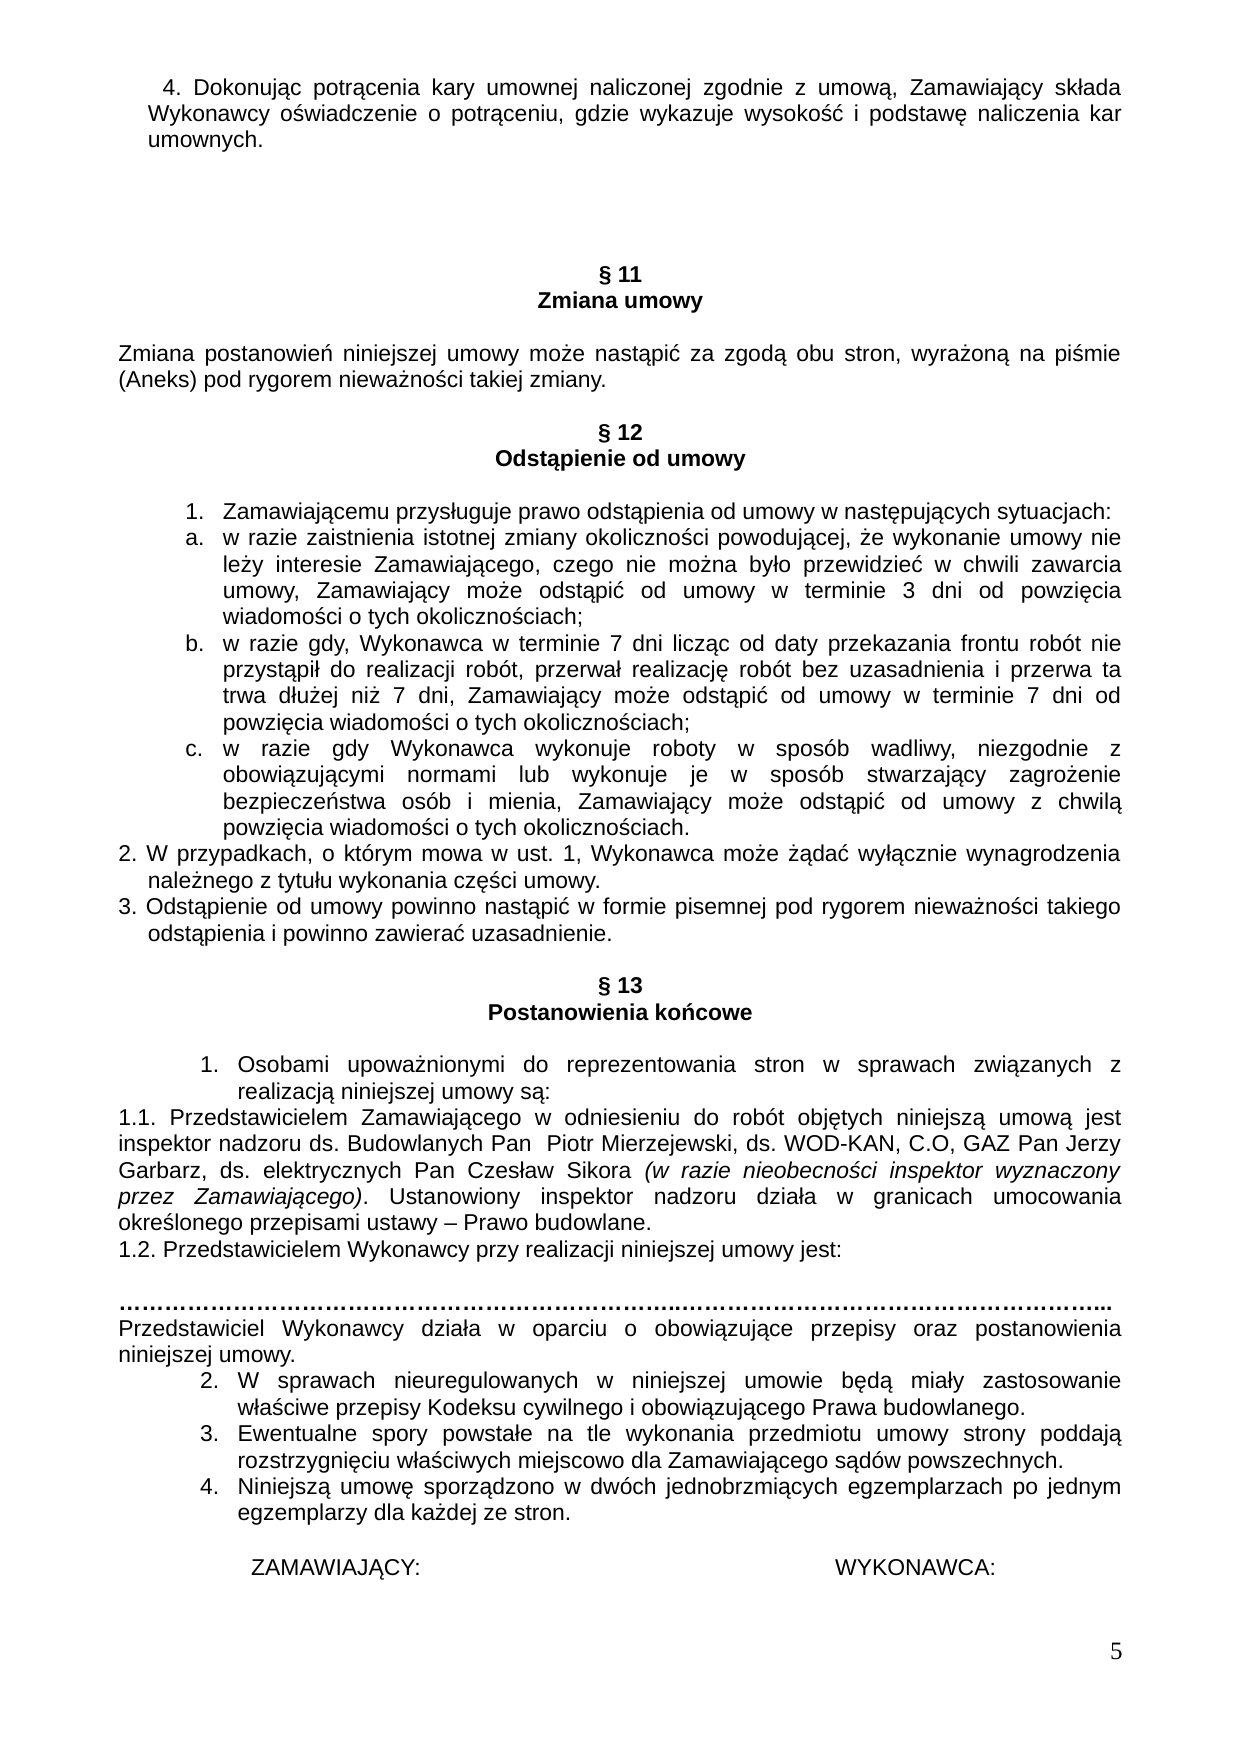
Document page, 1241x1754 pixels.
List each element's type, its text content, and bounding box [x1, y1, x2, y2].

text § 13 [118, 972, 1122, 998]
text Postanowienia końcowe [118, 998, 1122, 1025]
text Przedstawiciel Wykonawcy działa w oparciu o obowiązujące przepisy oraz postanowienia niniejszej umowy. [118, 1315, 1122, 1367]
text § 11 [118, 261, 1122, 287]
text 2. W przypadkach, o którym mowa w ust. 1, Wykonawca może żądać wyłącznie wynagrodzenia należnego z tytułu wykonania części umowy. [118, 840, 1122, 893]
text 4. Dokonując potrącenia kary umownej naliczonej zgodnie z umową, Zamawiający składa Wykonawcy oświadczenie o potrąceniu, gdzie wykazuje wysokość i podstawę naliczenia kar umownych. [148, 74, 1122, 153]
list Niniejszą umowę sporządzono w dwóch jednobrzmiących egzemplarzach po jednym egzemplarzy dla każdej ze stron. [200, 1473, 1122, 1526]
text 1.1. Przedstawicielem Zamawiającego w odniesieniu do robót objętych niniejszą umową jest inspektor nadzoru ds. Budowlanych Pan Piotr Mierzejewski, ds. WOD-KAN, C.O, GAZ Pan Jerzy Garbarz, ds. elektrycznych Pan Czesław Sikora (w razie nieobecności inspektor wyznaczony przez Zamawiającego). Ustanowiony inspektor nadzoru działa w granicach umocowania określonego przepisami ustawy – Prawo budowlane. [118, 1104, 1122, 1236]
list w razie zaistnienia istotnej zmiany okoliczności powodującej, że wykonanie umowy nie leży interesie Zamawiającego, czego nie można było przewidzieć w chwili zawarcia umowy, Zamawiający może odstąpić od umowy w terminie 3 dni od powzięcia wiadomości o tych okolicznościach; [185, 524, 1122, 629]
text ………………………………………………………………..………………………………………………... [118, 1288, 1122, 1315]
text ZAMAWIAJĄCY: WYKONAWCA: [118, 1554, 1122, 1581]
list W sprawach nieuregulowanych w niniejszej umowie będą miały zastosowanie właściwe przepisy Kodeksu cywilnego i obowiązującego Prawa budowlanego. [200, 1367, 1122, 1420]
list Osobami upoważnionymi do reprezentowania stron w sprawach związanych z realizacją niniejszej umowy są: [200, 1051, 1122, 1104]
text Zmiana umowy [118, 287, 1122, 313]
list Zamawiającemu przysługuje prawo odstąpienia od umowy w następujących sytuacjach: [185, 498, 1122, 524]
text 3. Odstąpienie od umowy powinno nastąpić w formie pisemnej pod rygorem nieważności takiego odstąpienia i powinno zawierać uzasadnienie. [118, 893, 1122, 946]
list w razie gdy Wykonawca wykonuje roboty w sposób wadliwy, niezgodnie z obowiązującymi normami lub wykonuje je w sposób stwarzający zagrożenie bezpieczeństwa osób i mienia, Zamawiający może odstąpić od umowy z chwilą powzięcia wiadomości o tych okolicznościach. [185, 735, 1122, 840]
list Ewentualne spory powstałe na tle wykonania przedmiotu umowy strony poddają rozstrzygnięciu właściwych miejscowo dla Zamawiającego sądów powszechnych. [200, 1420, 1122, 1473]
text Zmiana postanowień niniejszej umowy może nastąpić za zgodą obu stron, wyrażoną na piśmie (Aneks) pod rygorem nieważności takiej zmiany. [118, 340, 1122, 392]
list w razie gdy, Wykonawca w terminie 7 dni licząc od daty przekazania frontu robót nie przystąpił do realizacji robót, przerwał realizację robót bez uzasadnienia i przerwa ta trwa dłużej niż 7 dni, Zamawiający może odstąpić od umowy w terminie 7 dni od powzięcia wiadomości o tych okolicznościach; [185, 629, 1122, 735]
text 1.2. Przedstawicielem Wykonawcy przy realizacji niniejszej umowy jest: [118, 1236, 1122, 1262]
text Odstąpienie od umowy [118, 445, 1122, 471]
text § 12 [118, 419, 1122, 445]
